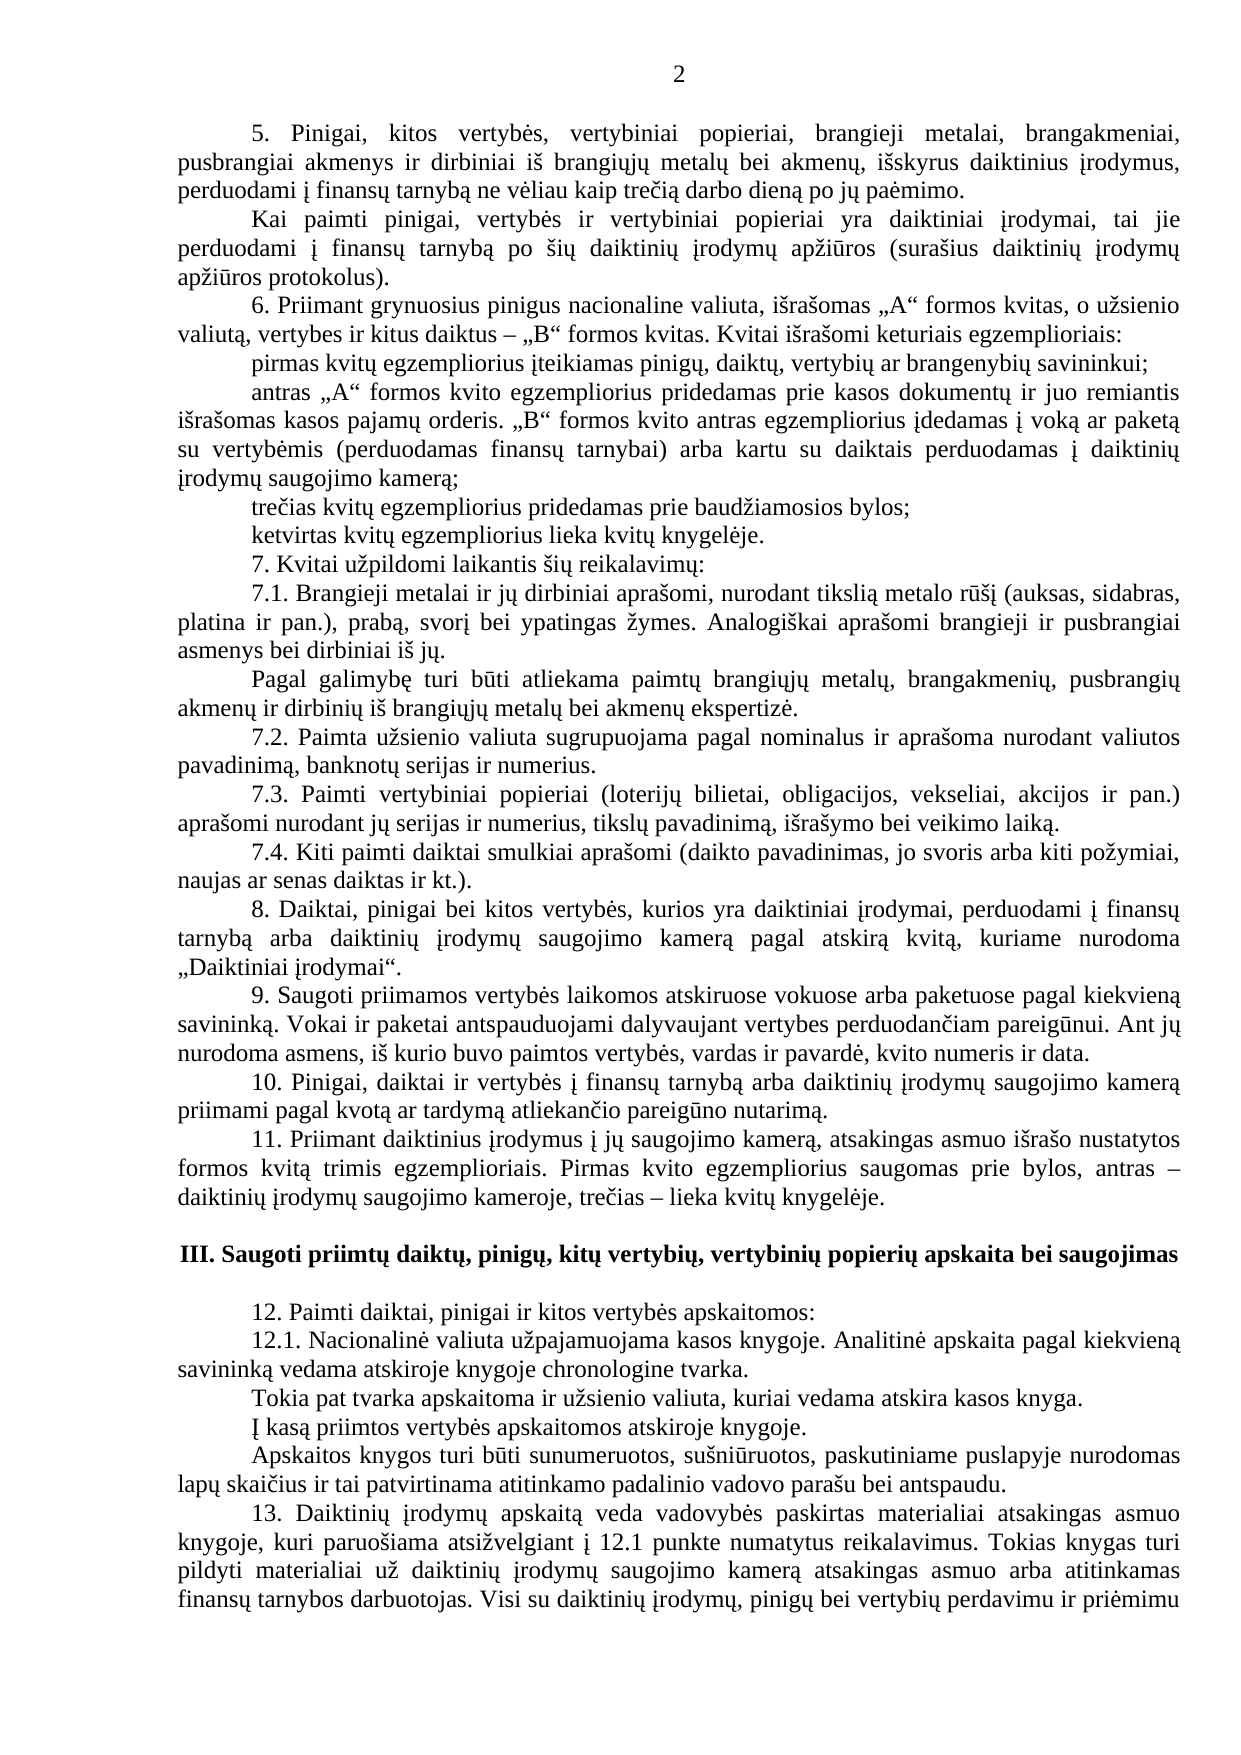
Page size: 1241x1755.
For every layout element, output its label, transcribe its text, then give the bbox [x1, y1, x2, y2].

text Kai paimti pinigai, vertybės ir vertybiniai popieriai yra daiktiniai įrodymai, tai jie perduodami į finansų tarnybą po šių daiktinių įrodymų apžiūros (surašius daiktinių įrodymų apžiūros protokolus). [177, 204, 1181, 291]
text trečias kvitų egzempliorius pridedamas prie baudžiamosios bylos; [177, 492, 1181, 521]
text Tokia pat tvarka apskaitoma ir užsienio valiuta, kuriai vedama atskira kasos knyga. [177, 1383, 1181, 1412]
text 11. Priimant daiktinius įrodymus į jų saugojimo kamerą, atsakingas asmuo išrašo nustatytos formos kvitą trimis egzemplioriais. Pirmas kvito egzempliorius saugomas prie bylos, antras – daiktinių įrodymų saugojimo kameroje, trečias – lieka kvitų knygelėje. [177, 1124, 1181, 1211]
text pirmas kvitų egzempliorius įteikiamas pinigų, daiktų, vertybių ar brangenybių savininkui; [177, 348, 1181, 377]
text 5. Pinigai, kitos vertybės, vertybiniai popieriai, brangieji metalai, brangakmeniai, pusbrangiai akmenys ir dirbiniai iš brangiųjų metalų bei akmenų, išskyrus daiktinius įrodymus, perduodami į finansų tarnybą ne vėliau kaip trečią darbo dieną po jų paėmimo. [177, 118, 1181, 204]
text 13. Daiktinių įrodymų apskaitą veda vadovybės paskirtas materialiai atsakingas asmuo knygoje, kuri paruošiama atsižvelgiant į 12.1 punkte numatytus reikalavimus. Tokias knygas turi pildyti materialiai už daiktinių įrodymų saugojimo kamerą atsakingas asmuo arba atitinkamas finansų tarnybos darbuotojas. Visi su daiktinių įrodymų, pinigų bei vertybių perdavimu ir priėmimu [177, 1498, 1181, 1613]
text 7.4. Kiti paimti daiktai smulkiai aprašomi (daikto pavadinimas, jo svoris arba kiti požymiai, naujas ar senas daiktas ir kt.). [177, 837, 1181, 894]
text 9. Saugoti priimamos vertybės laikomos atskiruose vokuose arba paketuose pagal kiekvieną savininką. Vokai ir paketai antspauduojami dalyvaujant vertybes perduodančiam pareigūnui. Ant jų nurodoma asmens, iš kurio buvo paimtos vertybės, vardas ir pavardė, kvito numeris ir data. [177, 981, 1181, 1067]
text Pagal galimybę turi būti atliekama paimtų brangiųjų metalų, brangakmenių, pusbrangių akmenų ir dirbinių iš brangiųjų metalų bei akmenų ekspertizė. [177, 664, 1181, 722]
text Į kasą priimtos vertybės apskaitomos atskiroje knygoje. [177, 1412, 1181, 1441]
text 7.1. Brangieji metalai ir jų dirbiniai aprašomi, nurodant tikslią metalo rūšį (auksas, sidabras, platina ir pan.), prabą, svorį bei ypatingas žymes. Analogiškai aprašomi brangieji ir pusbrangiai asmenys bei dirbiniai iš jų. [177, 578, 1181, 664]
text ketvirtas kvitų egzempliorius lieka kvitų knygelėje. [177, 521, 1181, 549]
text antras „A“ formos kvito egzempliorius pridedamas prie kasos dokumentų ir juo remiantis išrašomas kasos pajamų orderis. „B“ formos kvito antras egzempliorius įdedamas į voką ar paketą su vertybėmis (perduodamas finansų tarnybai) arba kartu su daiktais perduodamas į daiktinių įrodymų saugojimo kamerą; [177, 377, 1181, 492]
text 12. Paimti daiktai, pinigai ir kitos vertybės apskaitomos: [177, 1297, 1181, 1326]
text 12.1. Nacionalinė valiuta užpajamuojama kasos knygoje. Analitinė apskaita pagal kiekvieną savininką vedama atskiroje knygoje chronologine tvarka. [177, 1326, 1181, 1383]
text III. Saugoti priimtų daiktų, pinigų, kitų vertybių, vertybinių popierių apskaita bei saugojimas [177, 1239, 1181, 1268]
text 8. Daiktai, pinigai bei kitos vertybės, kurios yra daiktiniai įrodymai, perduodami į finansų tarnybą arba daiktinių įrodymų saugojimo kamerą pagal atskirą kvitą, kuriame nurodoma „Daiktiniai įrodymai“. [177, 894, 1181, 981]
text 10. Pinigai, daiktai ir vertybės į finansų tarnybą arba daiktinių įrodymų saugojimo kamerą priimami pagal kvotą ar tardymą atliekančio pareigūno nutarimą. [177, 1067, 1181, 1124]
text 7.2. Paimta užsienio valiuta sugrupuojama pagal nominalus ir aprašoma nurodant valiutos pavadinimą, banknotų serijas ir numerius. [177, 722, 1181, 779]
text Apskaitos knygos turi būti sunumeruotos, sušniūruotos, paskutiniame puslapyje nurodomas lapų skaičius ir tai patvirtinama atitinkamo padalinio vadovo parašu bei antspaudu. [177, 1441, 1181, 1498]
text 7. Kvitai užpildomi laikantis šių reikalavimų: [177, 549, 1181, 578]
text 6. Priimant grynuosius pinigus nacionaline valiuta, išrašomas „A“ formos kvitas, o užsienio valiutą, vertybes ir kitus daiktus – „B“ formos kvitas. Kvitai išrašomi keturiais egzemplioriais: [177, 291, 1181, 348]
text 7.3. Paimti vertybiniai popieriai (loterijų bilietai, obligacijos, vekseliai, akcijos ir pan.) aprašomi nurodant jų serijas ir numerius, tikslų pavadinimą, išrašymo bei veikimo laiką. [177, 779, 1181, 837]
